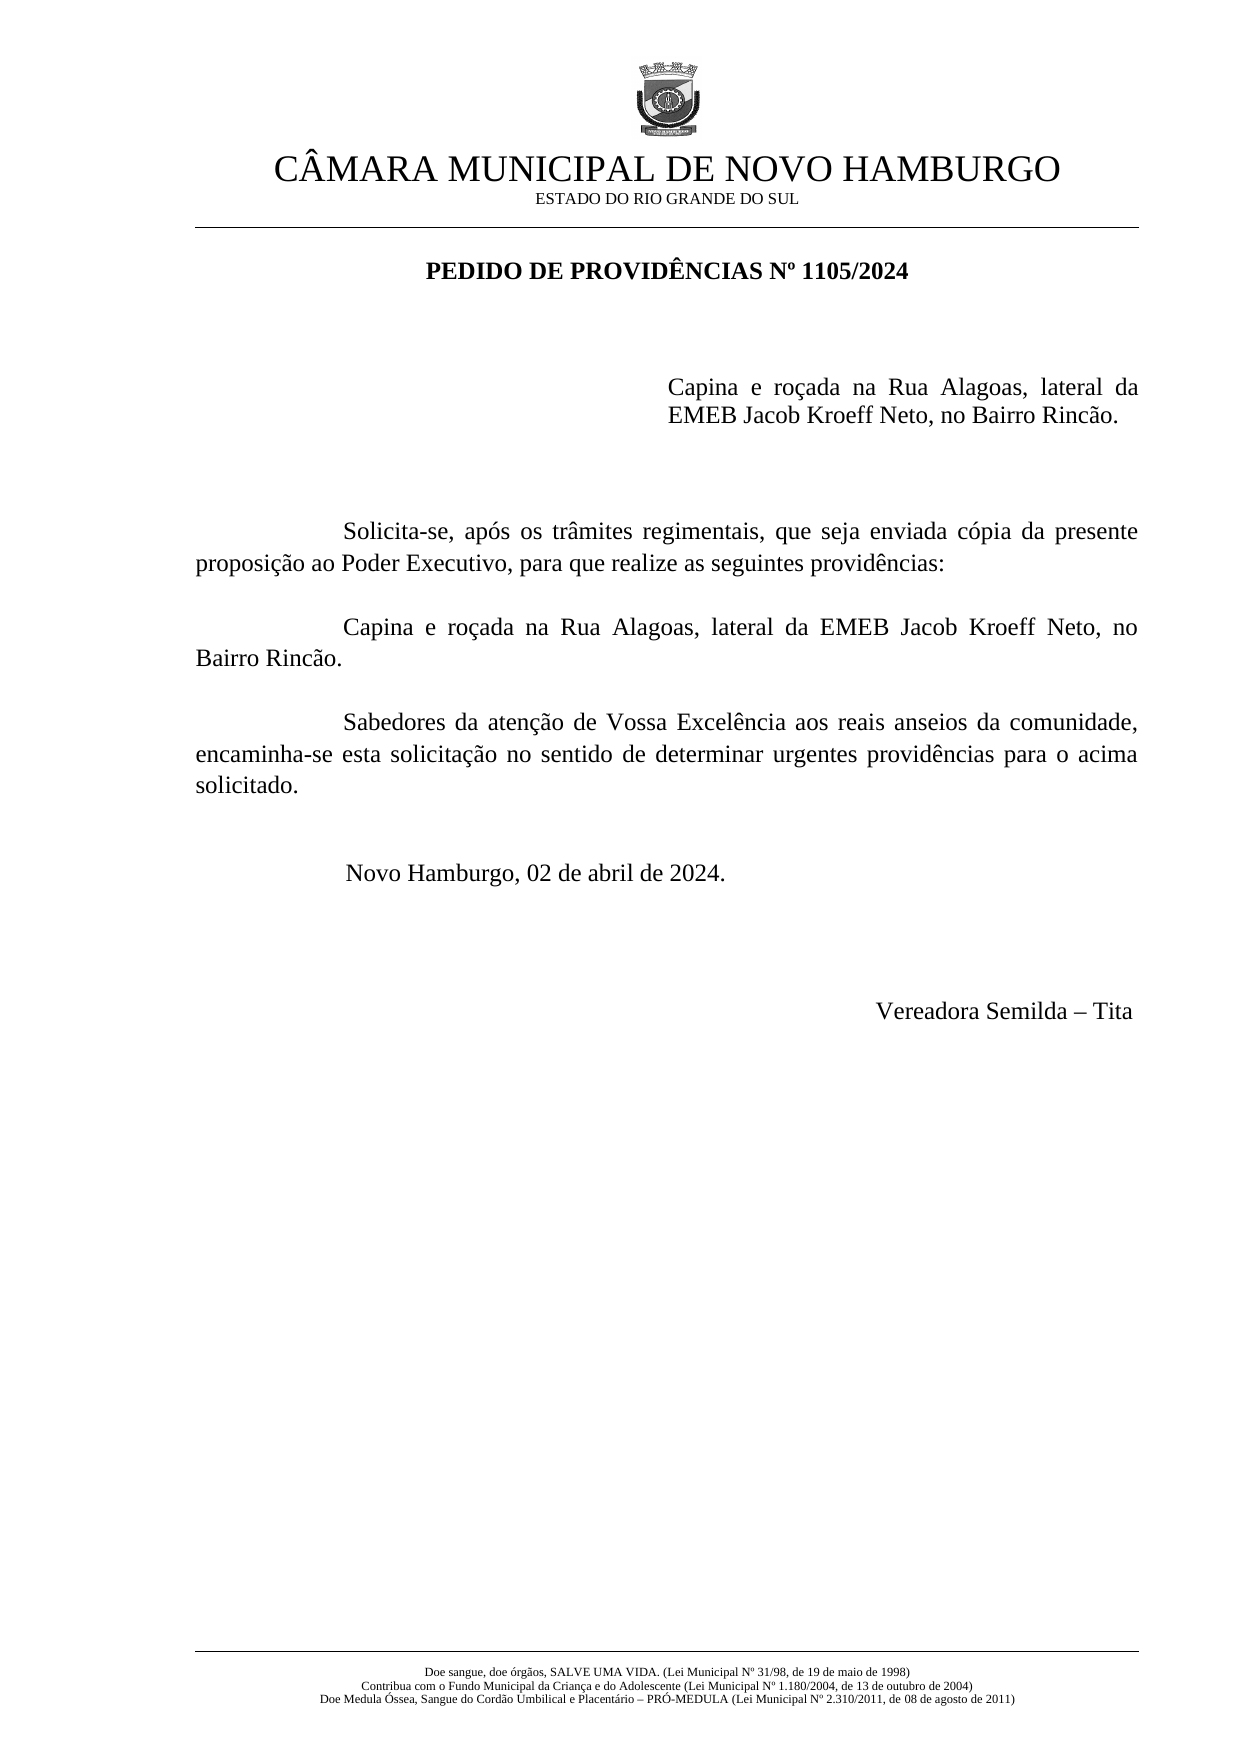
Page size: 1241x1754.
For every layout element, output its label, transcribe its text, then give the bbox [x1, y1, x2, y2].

text Capina e roçada na Rua Alagoas, lateral da EMEB Jacob Kroeff Neto, no Bairro Rincão. [195, 613, 1139, 672]
text Solicita-se, após os trâmites regimentais, que seja enviada cópia da presente proposição ao Poder Executivo, para que realize as seguintes providências: [195, 517, 1139, 577]
text Novo Hamburgo, 02 de abril de 2024. [195, 859, 1139, 886]
text PEDIDO DE PROVIDÊNCIAS Nº 1105/2024 [195, 257, 1139, 285]
text Vereadora Semilda – Tita [195, 997, 1139, 1025]
text Capina e roçada na Rua Alagoas, lateral da EMEB Jacob Kroeff Neto, no Bairro Rincão. [668, 373, 1139, 429]
text Sabedores da atenção de Vossa Excelência aos reais anseios da comunidade, encaminha-se esta solicitação no sentido de determinar urgentes providências para o acima solicitado. [195, 708, 1139, 799]
